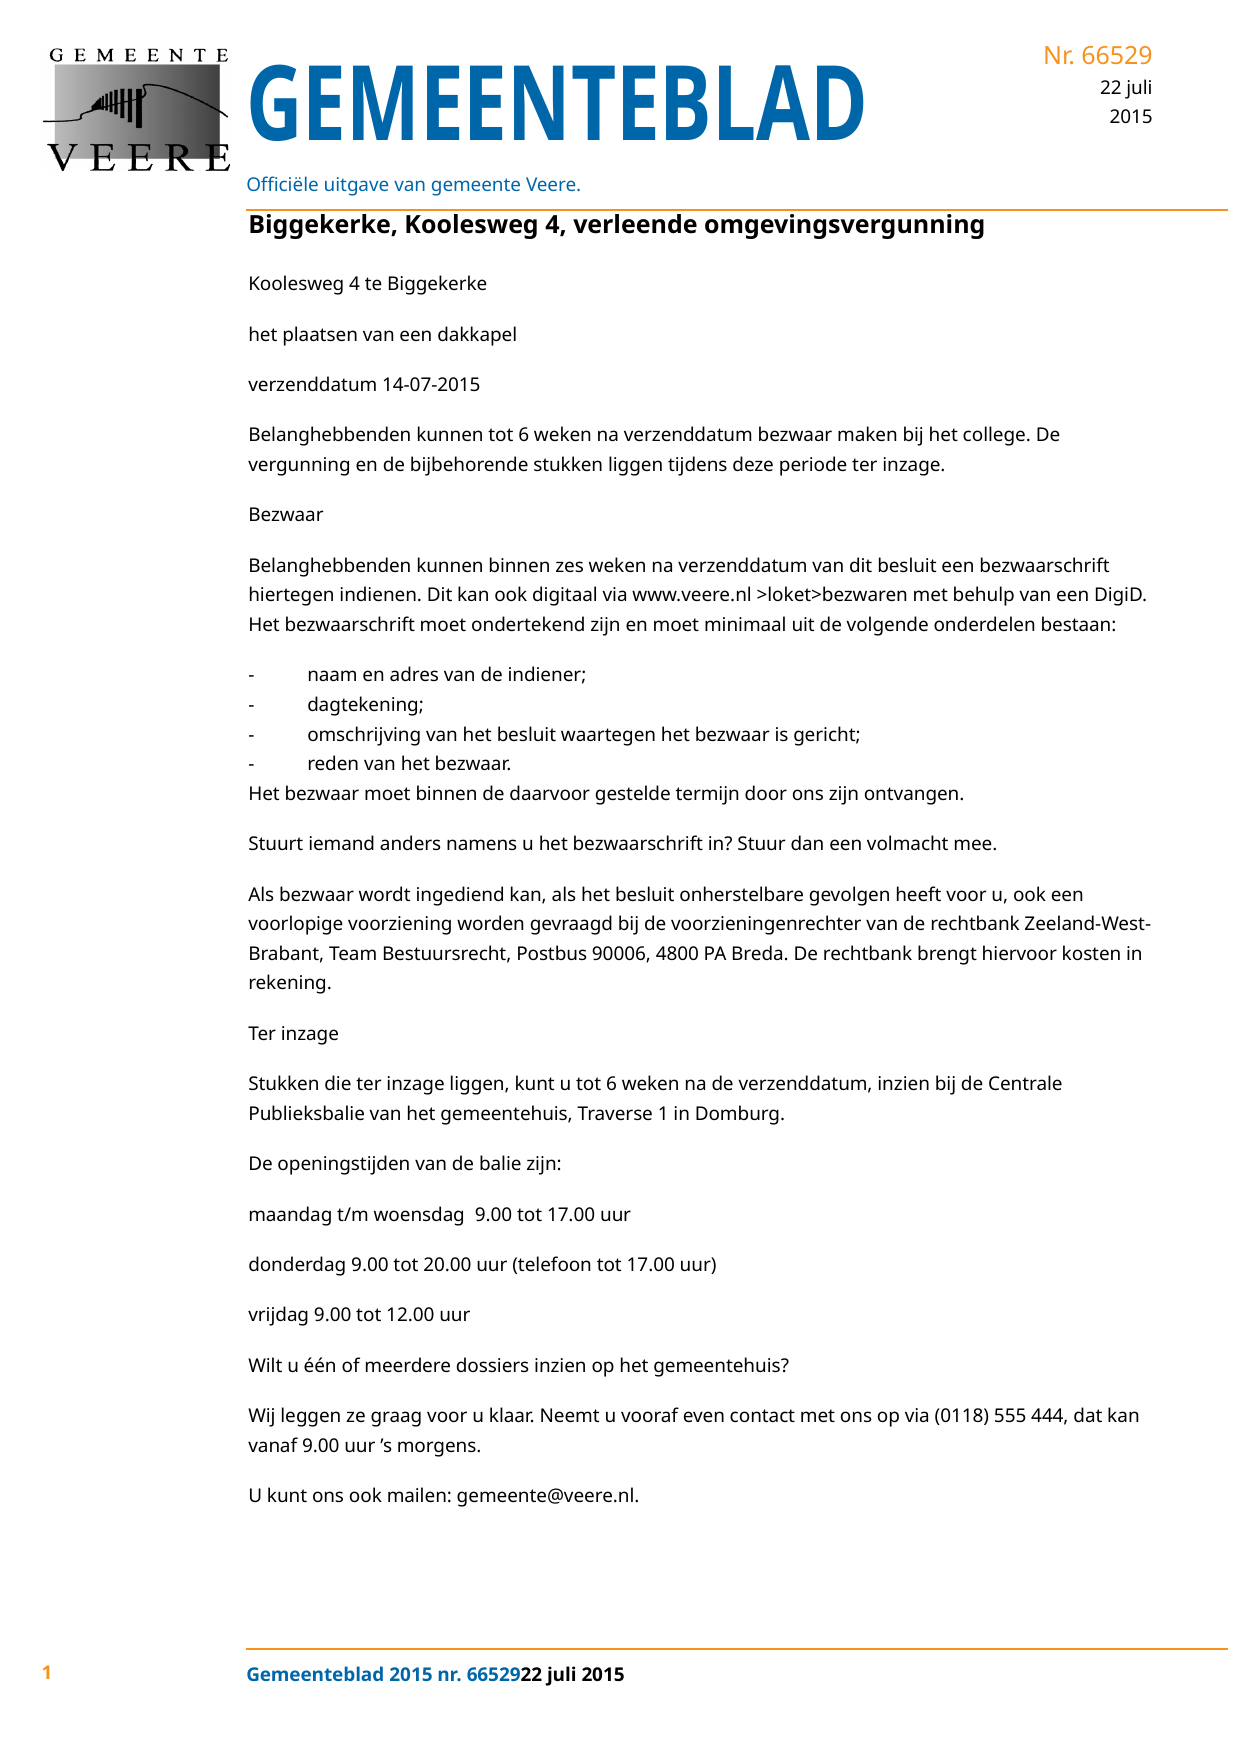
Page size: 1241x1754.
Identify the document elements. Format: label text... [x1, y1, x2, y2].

text Biggekerke, Koolesweg 4, verleende omgevingsvergunning [248, 211, 1152, 241]
text het plaatsen van een dakkapel [248, 321, 1152, 346]
text Bezwaar [248, 502, 1152, 527]
text donderdag 9.00 tot 20.00 uur (telefoon tot 17.00 uur) [248, 1251, 1152, 1277]
text Belanghebbenden kunnen tot 6 weken na verzenddatum bezwaar maken bij het college. De vergunning en de bijbehorende stukken liggen tijdens deze periode ter inzage. [248, 422, 1152, 477]
list reden van het bezwaar. [248, 750, 1152, 776]
list omschrijving van het besluit waartegen het bezwaar is gericht; [248, 721, 1152, 746]
text Belanghebbenden kunnen binnen zes weken na verzenddatum van dit besluit een bezwaarschrift hiertegen indienen. Dit kan ook digitaal via www.veere.nl >loket>bezwaren met behulp van een DigiD. Het bezwaarschrift moet ondertekend zijn en moet minimaal uit de volgende onderdelen bestaan: [248, 552, 1152, 637]
text Ter inzage [248, 1020, 1152, 1046]
text Als bezwaar wordt ingediend kan, als het besluit onherstelbare gevolgen heeft voor u, ook een voorlopige voorziening worden gevraagd bij de voorzieningenrechter van de rechtbank Zeeland-West-Brabant, Team Bestuursrecht, Postbus 90006, 4800 PA Breda. De rechtbank brengt hiervoor kosten in rekening. [248, 881, 1152, 995]
text Stuurt iemand anders namens u het bezwaarschrift in? Stuur dan een volmacht mee. [248, 830, 1152, 856]
text Koolesweg 4 te Biggekerke [248, 270, 1152, 296]
list dagtekening; [248, 691, 1152, 717]
text Het bezwaar moet binnen de daarvoor gestelde termijn door ons zijn ontvangen. [248, 780, 1152, 806]
text maandag t/m woensdag 9.00 tot 17.00 uur [248, 1201, 1152, 1226]
text U kunt ons ook mailen: gemeente@veere.nl. [248, 1482, 1152, 1508]
text De openingstijden van de balie zijn: [248, 1150, 1152, 1176]
text Wij leggen ze graag voor u klaar. Neemt u vooraf even contact met ons op via (0118) 555 444, dat kan vanaf 9.00 uur ’s morgens. [248, 1402, 1152, 1458]
list naam en adres van de indiener; [248, 662, 1152, 687]
text Stukken die ter inzage liggen, kunt u tot 6 weken na de verzenddatum, inzien bij de Centrale Publieksbalie van het gemeentehuis, Traverse 1 in Domburg. [248, 1070, 1152, 1126]
text vrijdag 9.00 tot 12.00 uur [248, 1302, 1152, 1327]
text Wilt u één of meerdere dossiers inzien op het gemeentehuis? [248, 1352, 1152, 1378]
picture [41, 47, 231, 172]
text verzenddatum 14-07-2015 [248, 371, 1152, 397]
